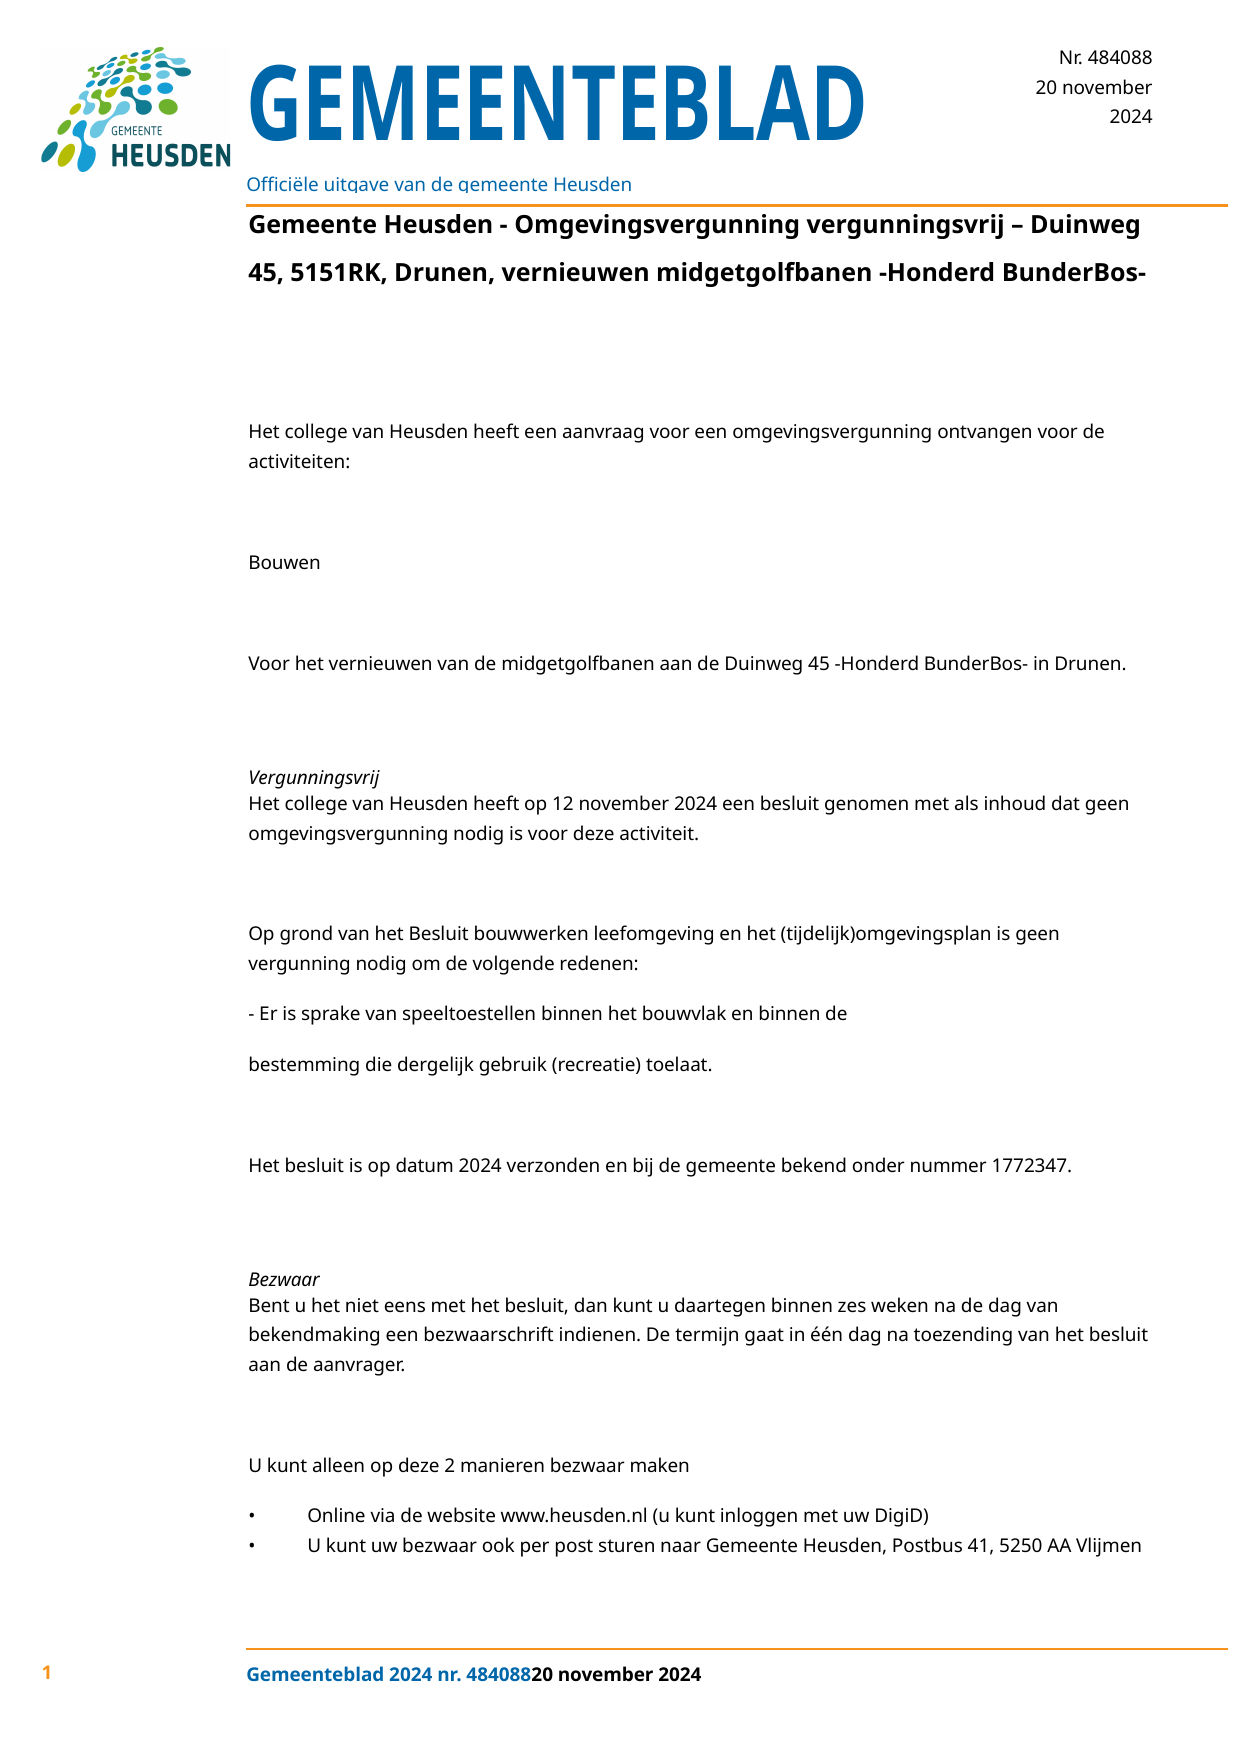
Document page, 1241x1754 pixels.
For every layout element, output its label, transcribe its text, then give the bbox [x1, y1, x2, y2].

text Het besluit is op datum 2024 verzonden en bij de gemeente bekend onder nummer 1772347. [248, 1152, 1152, 1177]
text Het college van Heusden heeft op 12 november 2024 een besluit genomen met als inhoud dat geen omgevingsvergunning nodig is voor deze activiteit. [248, 790, 1152, 845]
list Online via de website www.heusden.nl (u kunt inloggen met uw DigiD) [248, 1502, 1152, 1528]
text Bezwaar [248, 1266, 1152, 1292]
picture [41, 47, 231, 172]
text Bouwen [248, 549, 1152, 575]
text Gemeente Heusden - Omgevingsvergunning vergunningsvrij – Duinweg 45, 5151RK, Drunen, vernieuwen midgetgolfbanen -Honderd BunderBos- [248, 207, 1152, 288]
text bestemming die dergelijk gebruik (recreatie) toelaat. [248, 1051, 1152, 1077]
text Op grond van het Besluit bouwwerken leefomgeving en het (tijdelijk)omgevingsplan is geen vergunning nodig om de volgende redenen: [248, 921, 1152, 976]
text Vergunningsvrij [248, 764, 1152, 790]
text Bent u het niet eens met het besluit, dan kunt u daartegen binnen zes weken na de dag van bekendmaking een bezwaarschrift indienen. De termijn gaat in één dag na toezending van het besluit aan de aanvrager. [248, 1292, 1152, 1377]
list U kunt uw bezwaar ook per post sturen naar Gemeente Heusden, Postbus 41, 5250 AA Vlijmen [248, 1532, 1152, 1558]
text Voor het vernieuwen van de midgetgolfbanen aan de Duinweg 45 -Honderd BunderBos- in Drunen. [248, 650, 1152, 676]
text Het college van Heusden heeft een aanvraag voor een omgevingsvergunning ontvangen voor de activiteiten: [248, 419, 1152, 474]
text U kunt alleen op deze 2 manieren bezwaar maken [248, 1452, 1152, 1478]
text - Er is sprake van speeltoestellen binnen het bouwvlak en binnen de [248, 1001, 1152, 1026]
